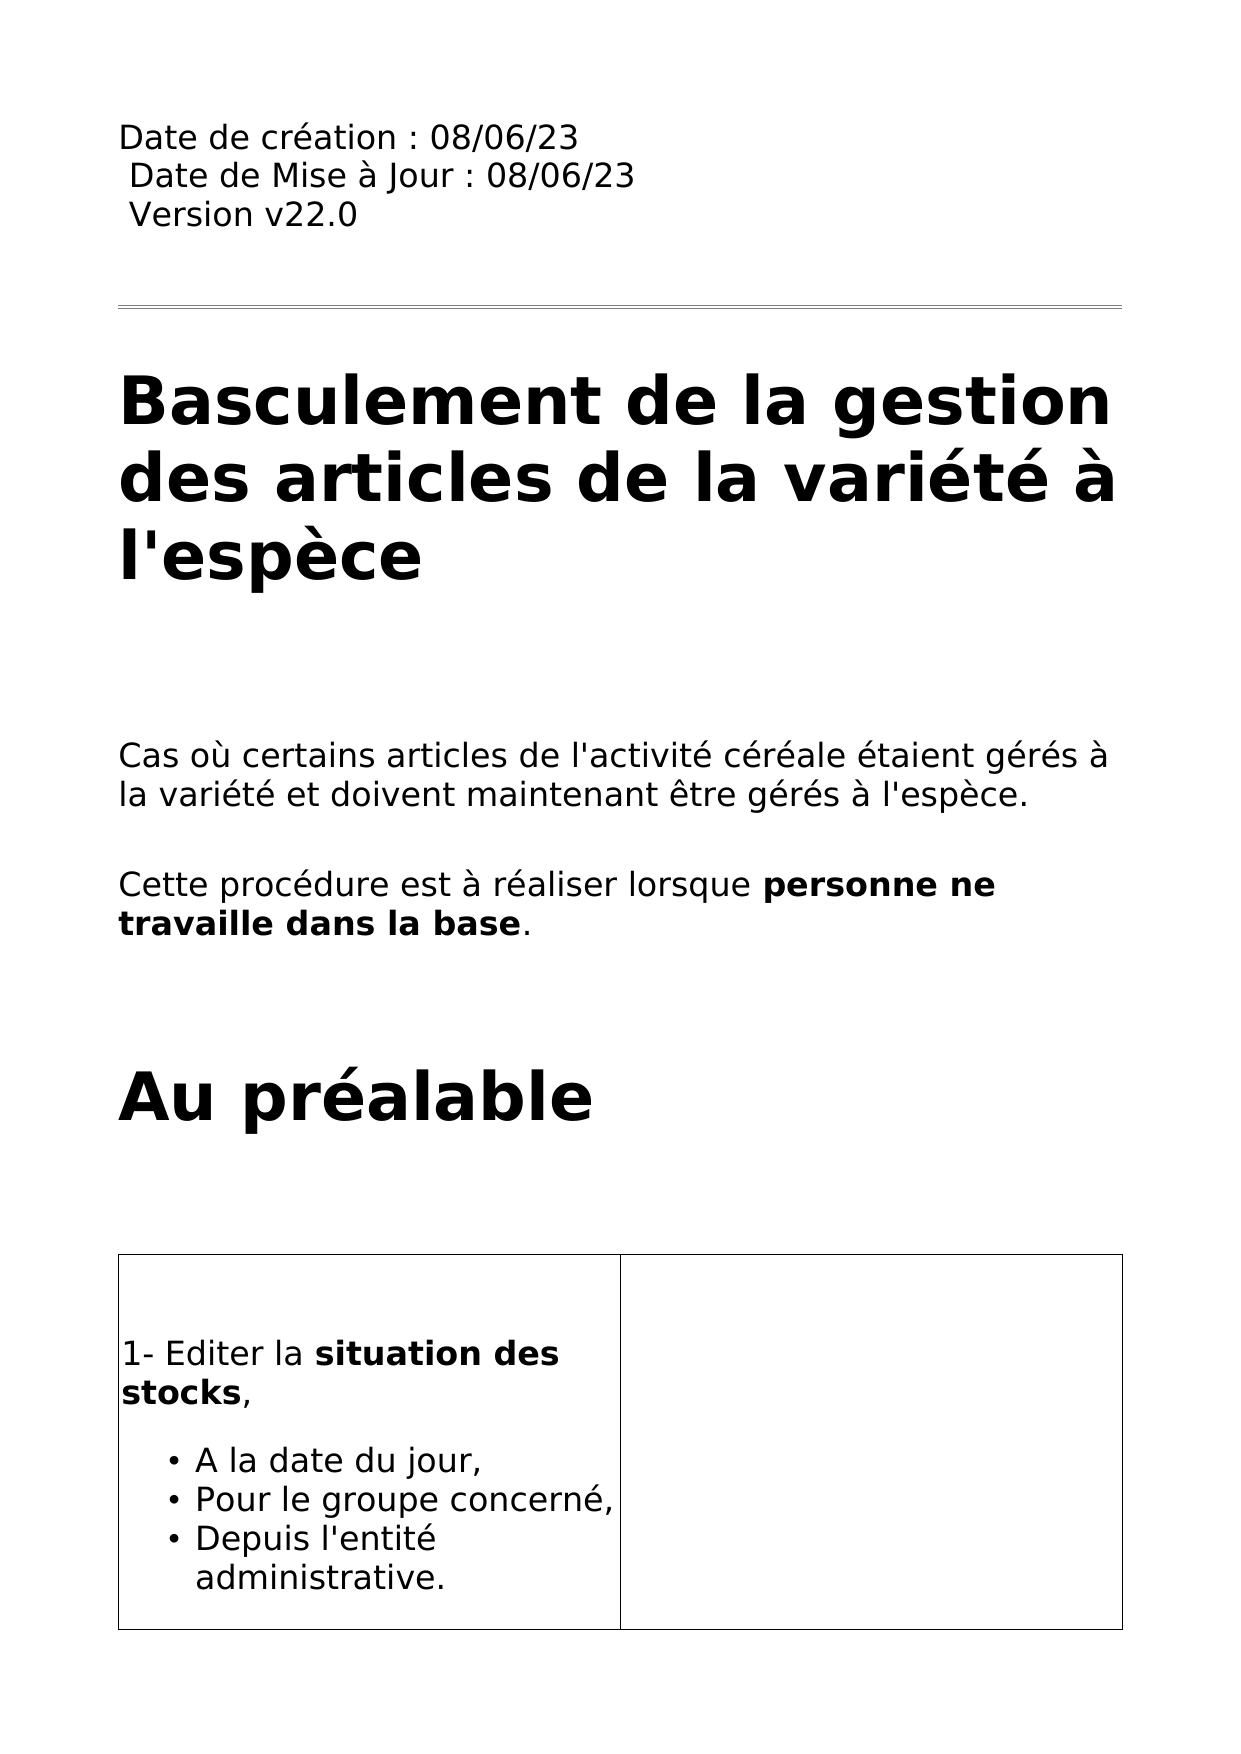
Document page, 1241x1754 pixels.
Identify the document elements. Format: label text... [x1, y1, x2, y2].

text Cette procédure est à réaliser lorsque personne ne travaille dans la base. [118, 866, 1122, 1021]
text Date de création : 08/06/23 Date de Mise à Jour : 08/06/23 Version v22.0 [118, 118, 1122, 273]
table_header [621, 1255, 1122, 1629]
subtitle Au préalable [118, 1058, 1122, 1136]
subtitle Basculement de la gestion des articles de la variété à l'espèce [118, 362, 1122, 595]
text Cas où certains articles de l'activité céréale étaient gérés à la variété et doivent maintenant être gérés à l'espèce. [118, 737, 1122, 853]
table_header 1- Editer la situation des stocks, A la date du jour, Pour le groupe concerné, Depuis l'entité administrative. [119, 1255, 620, 1629]
